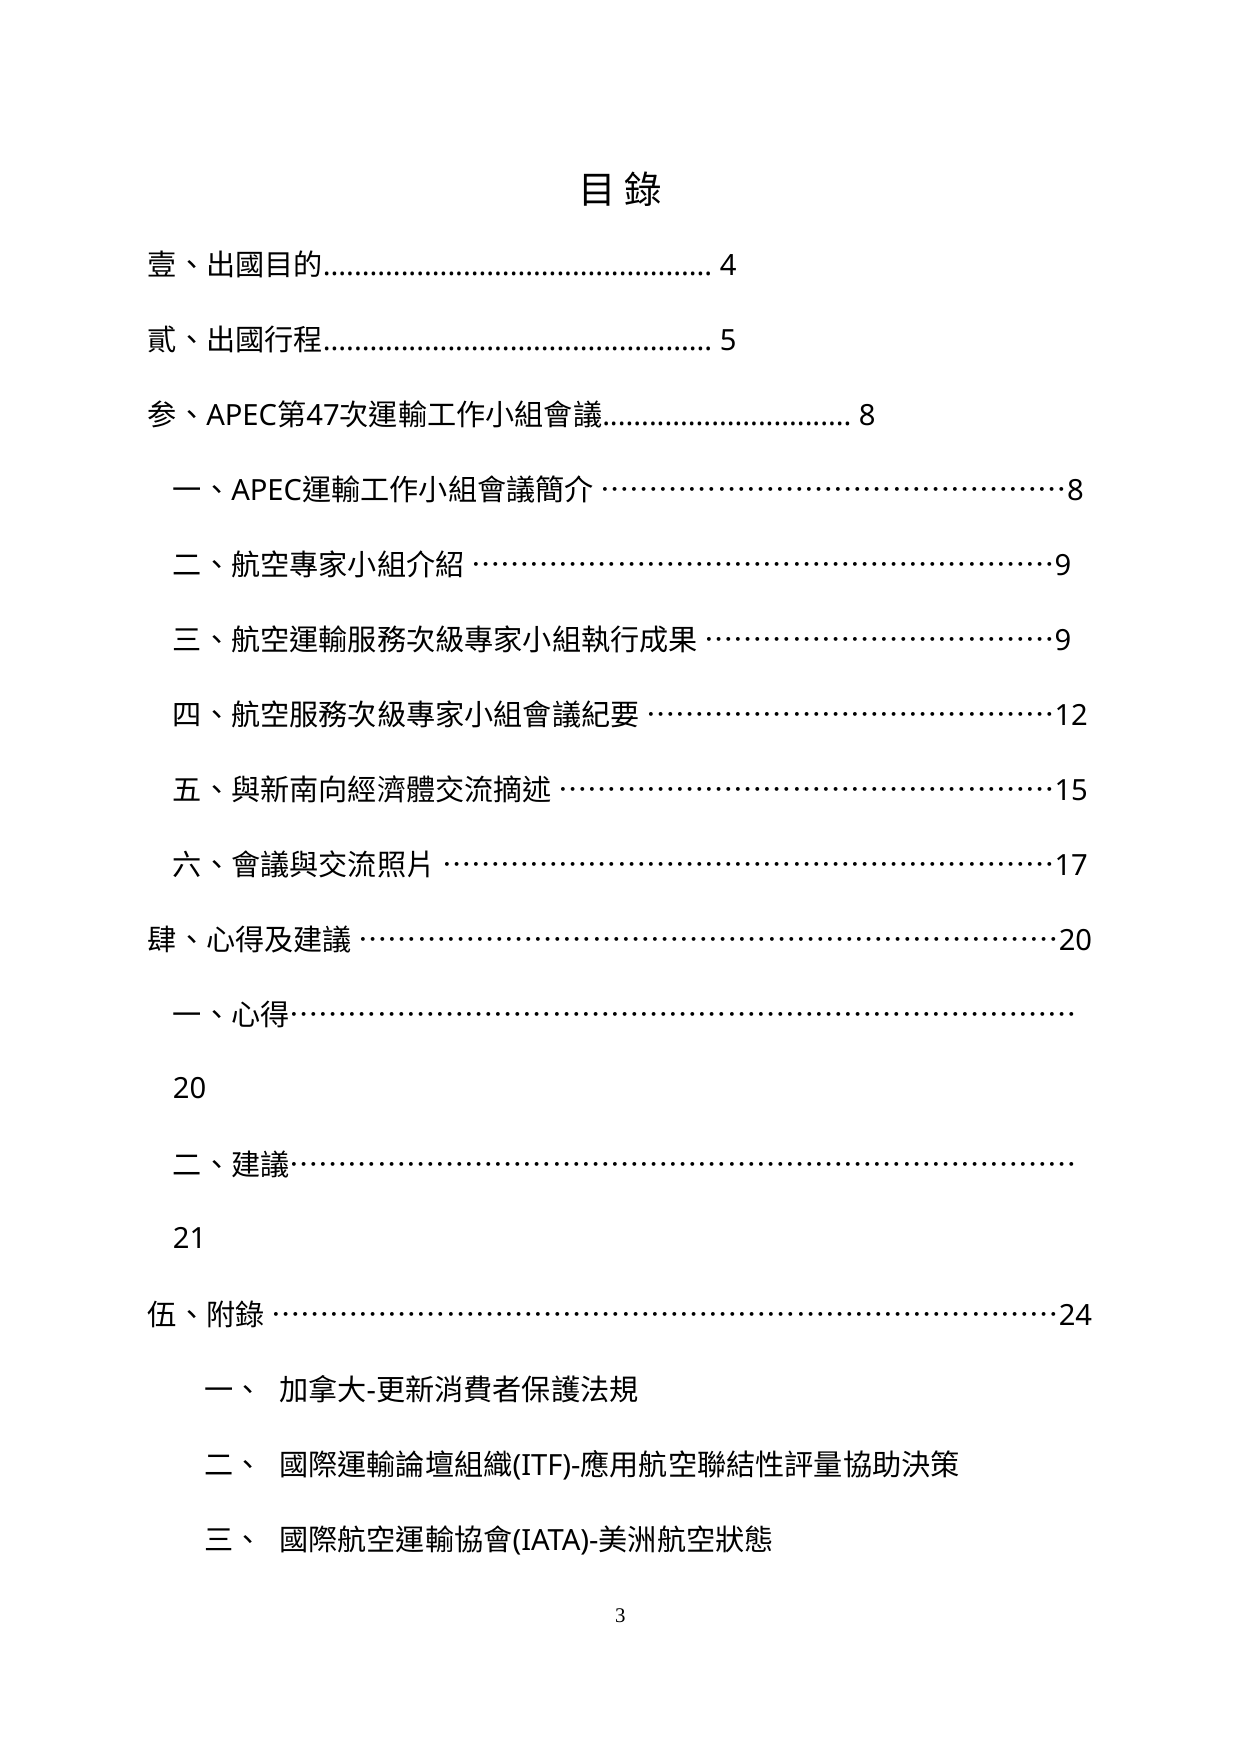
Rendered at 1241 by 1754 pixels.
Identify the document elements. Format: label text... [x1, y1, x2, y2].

text 六、會議與交流照片 ………………………………………………………17 [173, 825, 1092, 900]
text 二、航空專家小組介紹 ……………………………………………………9 [173, 525, 1092, 600]
text 肆、心得及建議 ………………………………………………………………20 [148, 900, 1092, 975]
text 伍、附錄 ………………………………………………………………………24 [148, 1275, 1092, 1350]
text 二、建議………………………………………………………………………21 [173, 1125, 1092, 1275]
text 三、航空運輸服務次級專家小組執行成果 ………………………………9 [173, 600, 1092, 675]
text 壹、出國目的.................................................. 4 [148, 225, 1092, 300]
list 加拿大-更新消費者保護法規 [204, 1350, 1092, 1425]
text 四、航空服務次級專家小組會議紀要 ……………………………………12 [173, 675, 1092, 750]
text 一、APEC運輸工作小組會議簡介 …………………………………………8 [173, 450, 1092, 525]
text 一、心得………………………………………………………………………20 [173, 975, 1092, 1125]
list 國際運輸論壇組織(ITF)-應用航空聯結性評量協助決策 [204, 1425, 1092, 1500]
list 國際航空運輸協會(IATA)-美洲航空狀態 [204, 1500, 1092, 1575]
text 五、與新南向經濟體交流摘述 ……………………………………………15 [173, 750, 1092, 825]
text 参、APEC第47次運輸工作小組會議................................ 8 [148, 375, 1092, 450]
text 目 錄 [148, 150, 1092, 225]
text 貳、出國行程.................................................. 5 [148, 300, 1092, 375]
